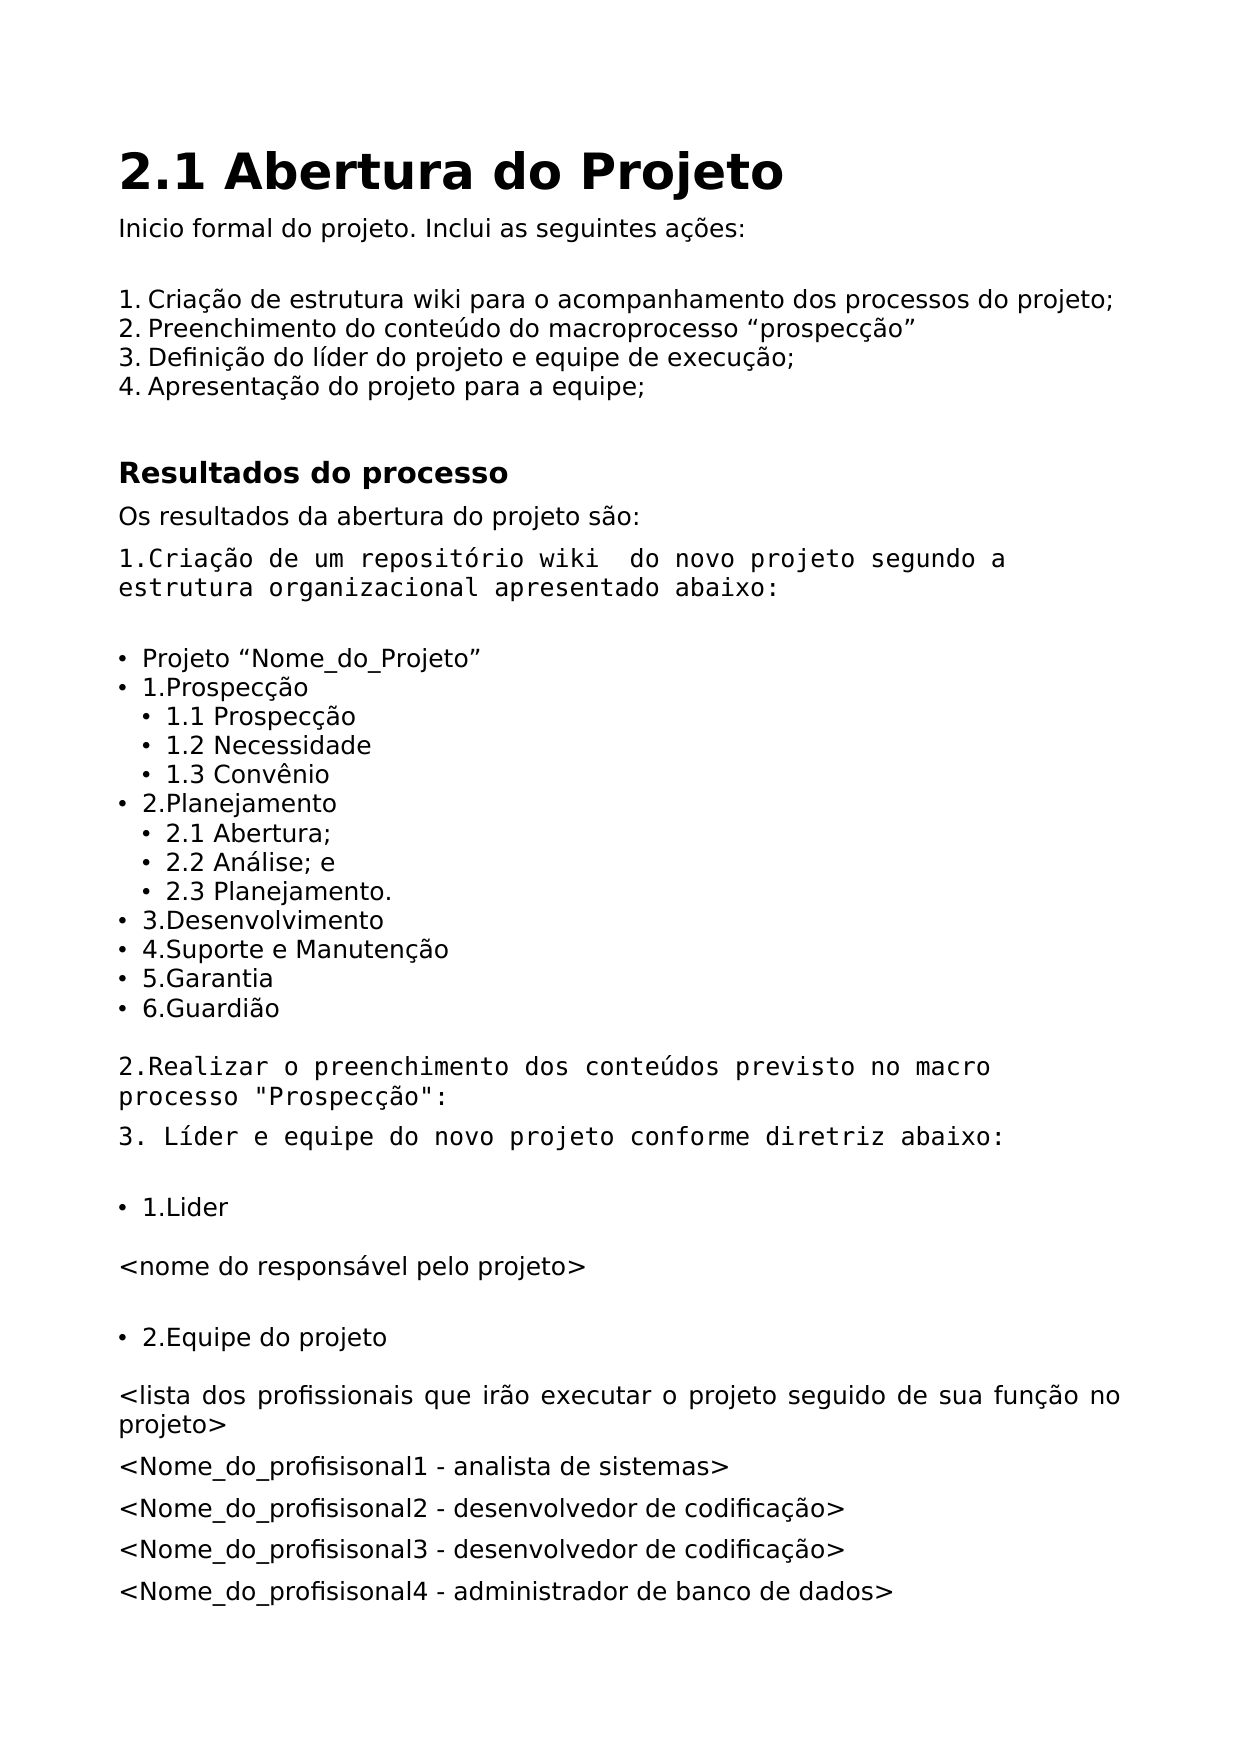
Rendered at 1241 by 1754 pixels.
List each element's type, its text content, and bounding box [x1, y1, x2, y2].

list 1.2 Necessidade [142, 731, 1122, 761]
list Apresentação do projeto para a equipe; [118, 372, 1122, 402]
subtitle 2.1 Abertura do Projeto [118, 143, 1122, 201]
text <lista dos profissionais que irão executar o projeto seguido de sua função no projeto> [118, 1381, 1122, 1440]
list 4.Suporte e Manutenção [118, 936, 1122, 965]
list 2.Equipe do projeto [118, 1323, 1122, 1352]
list 2.Planejamento [118, 790, 1122, 819]
list 1.Lider [118, 1193, 1122, 1222]
text Os resultados da abertura do projeto são: [118, 503, 1122, 532]
text Inicio formal do projeto. Inclui as seguintes ações: [118, 214, 1122, 243]
list Preenchimento do conteúdo do macroprocesso “prospecção” [118, 314, 1122, 343]
list Criação de estrutura wiki para o acompanhamento dos processos do projeto; [118, 285, 1122, 314]
list 1.3 Convênio [142, 761, 1122, 790]
list 2.2 Análise; e [142, 848, 1122, 877]
subtitle Resultados do processo [118, 456, 1122, 490]
list 2.3 Planejamento. [142, 877, 1122, 906]
text 1.Criação de um repositório wiki do novo projeto segundo a estrutura organizacional apresentado abaixo: [118, 544, 1122, 603]
text <nome do responsável pelo projeto> [118, 1252, 1122, 1281]
text <Nome_do_profisisonal3 - desenvolvedor de codificação> [118, 1536, 1122, 1565]
list 1.Prospecção [118, 673, 1122, 702]
text <Nome_do_profisisonal2 - desenvolvedor de codificação> [118, 1494, 1122, 1523]
text <Nome_do_profisisonal1 - analista de sistemas> [118, 1452, 1122, 1481]
text <Nome_do_profisisonal4 - administrador de banco de dados> [118, 1577, 1122, 1606]
list 3.Desenvolvimento [118, 906, 1122, 936]
list 1.1 Prospecção [142, 702, 1122, 731]
list Projeto “Nome_do_Projeto” [118, 644, 1122, 673]
text 2.Realizar o preenchimento dos conteúdos previsto no macro processo "Prospecção": [118, 1052, 1122, 1111]
text 3. Líder e equipe do novo projeto conforme diretriz abaixo: [118, 1123, 1122, 1152]
list 2.1 Abertura; [142, 819, 1122, 848]
list Definição do líder do projeto e equipe de execução; [118, 343, 1122, 372]
list 6.Guardião [118, 994, 1122, 1023]
list 5.Garantia [118, 965, 1122, 994]
